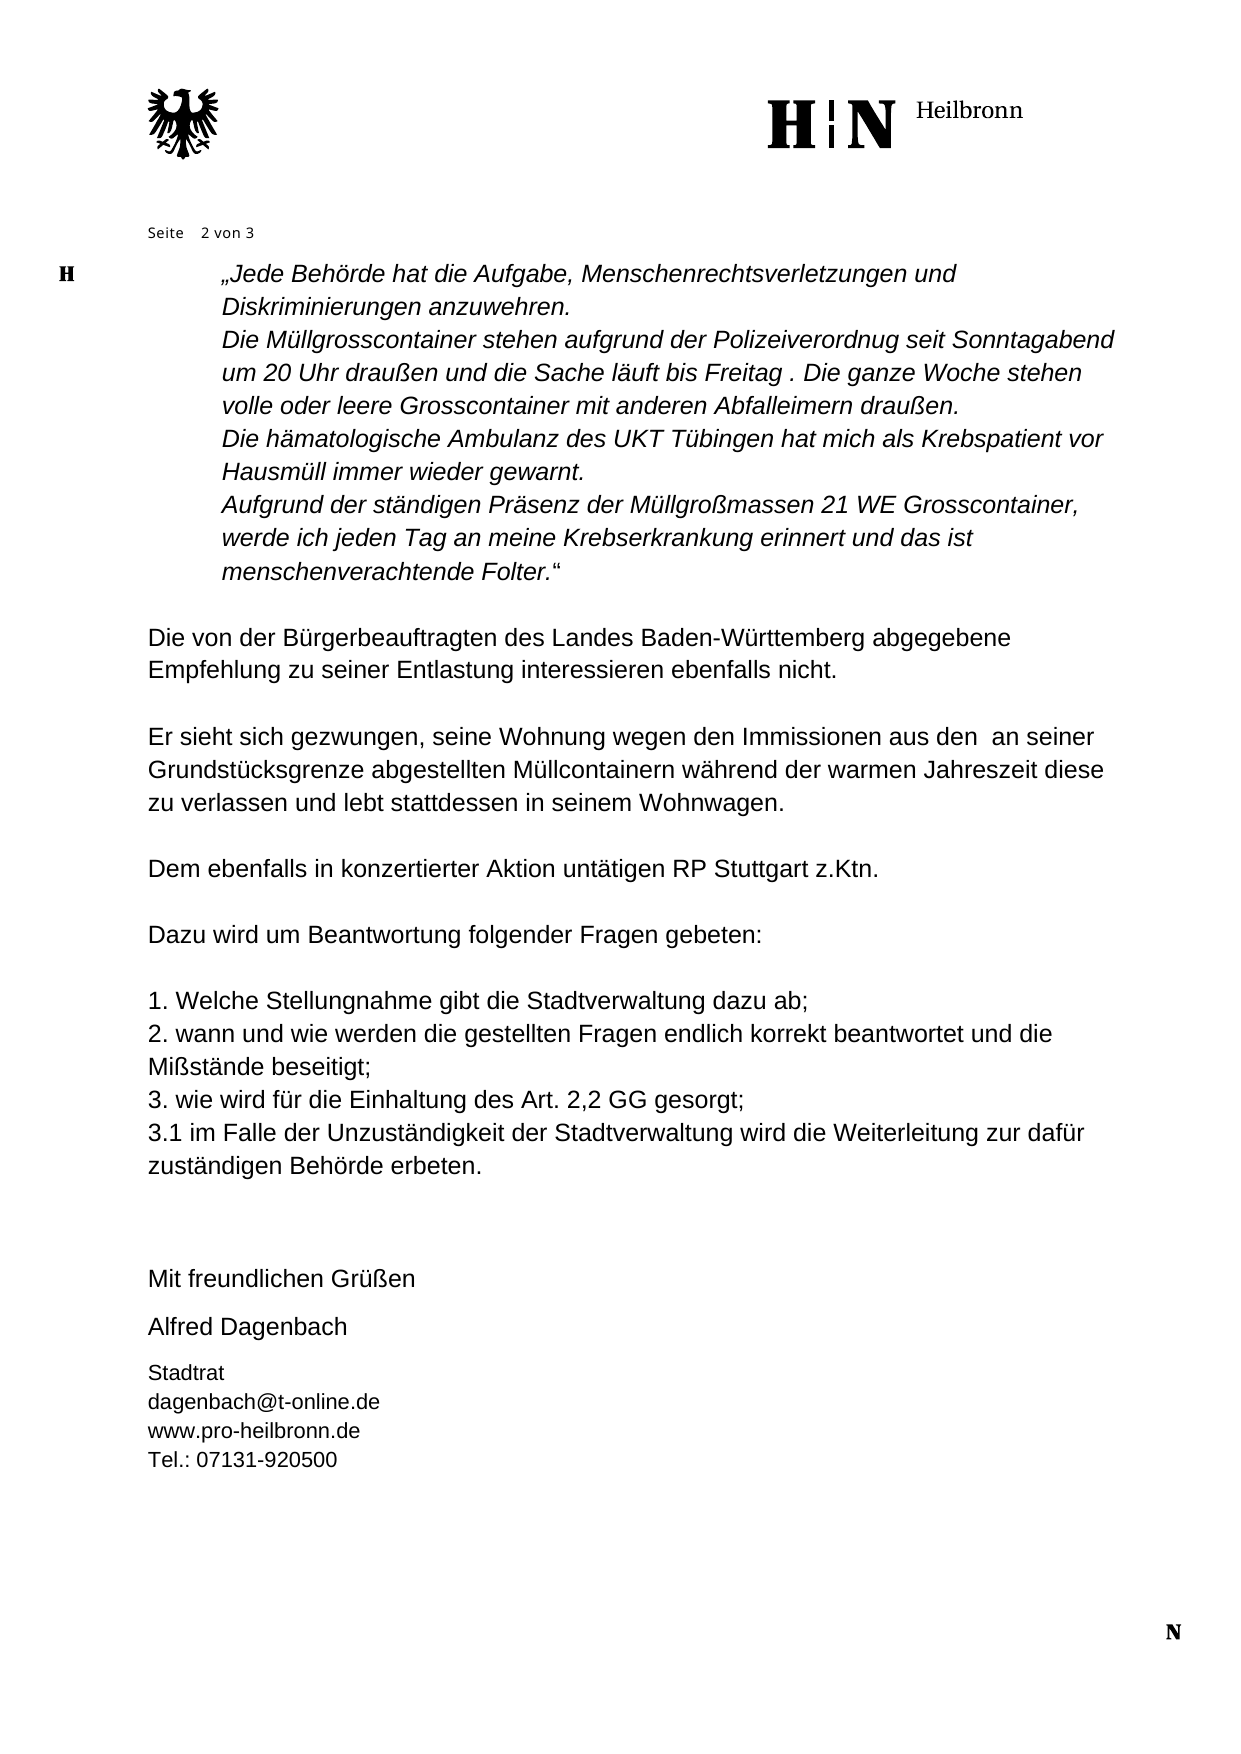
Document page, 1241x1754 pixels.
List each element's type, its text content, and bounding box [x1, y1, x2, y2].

text Die Müllgrosscontainer stehen aufgrund der Polizeiverordnug seit Sonntagabend um 20 Uhr draußen und die Sache läuft bis Freitag . Die ganze Woche stehen volle oder leere Grosscontainer mit anderen Abfalleimern draußen. [222, 325, 1122, 420]
text 2. wann und wie werden die gestellten Fragen endlich korrekt beantwortet und die Mißstände beseitigt; [148, 1019, 1122, 1081]
text Mit freundlichen Grüßen [148, 1264, 1122, 1293]
text Dem ebenfalls in konzertierter Aktion untätigen RP Stuttgart z.Ktn. [148, 854, 1122, 882]
text dagenbach@t-online.de [148, 1389, 1122, 1414]
text Er sieht sich gezwungen, seine Wohnung wegen den Immissionen aus den an seiner Grundstücksgrenze abgestellten Müllcontainern während der warmen Jahreszeit diese zu verlassen und lebt stattdessen in seinem Wohnwagen. [148, 722, 1122, 816]
text Dazu wird um Beantwortung folgender Fragen gebeten: [148, 920, 1122, 948]
text 3.1 im Falle der Unzuständigkeit der Stadtverwaltung wird die Weiterleitung zur dafür zuständigen Behörde erbeten. [148, 1118, 1122, 1179]
text „Jede Behörde hat die Aufgabe, Menschenrechtsverletzungen und Diskriminierungen anzuwehren. [222, 259, 1122, 321]
text Stadtrat [148, 1360, 1122, 1385]
text Alfred Dagenbach [148, 1312, 1122, 1341]
text 3. wie wird für die Einhaltung des Art. 2,2 GG gesorgt; [148, 1085, 1122, 1113]
text Die hämatologische Ambulanz des UKT Tübingen hat mich als Krebspatient vor Hausmüll immer wieder gewarnt. [222, 424, 1122, 486]
text Aufgrund der ständigen Präsenz der Müllgroßmassen 21 WE Grosscontainer, werde ich jeden Tag an meine Krebserkrankung erinnert und das ist menschenverachtende Folter.“ [222, 490, 1122, 585]
text 1. Welche Stellungnahme gibt die Stadtverwaltung dazu ab; [148, 986, 1122, 1014]
text Tel.: 07131-920500 [148, 1447, 1122, 1472]
text www.pro-heilbronn.de [148, 1418, 1122, 1443]
text Die von der Bürgerbeauftragten des Landes Baden-Württemberg abgegebene Empfehlung zu seiner Entlastung interessieren ebenfalls nicht. [148, 622, 1122, 684]
